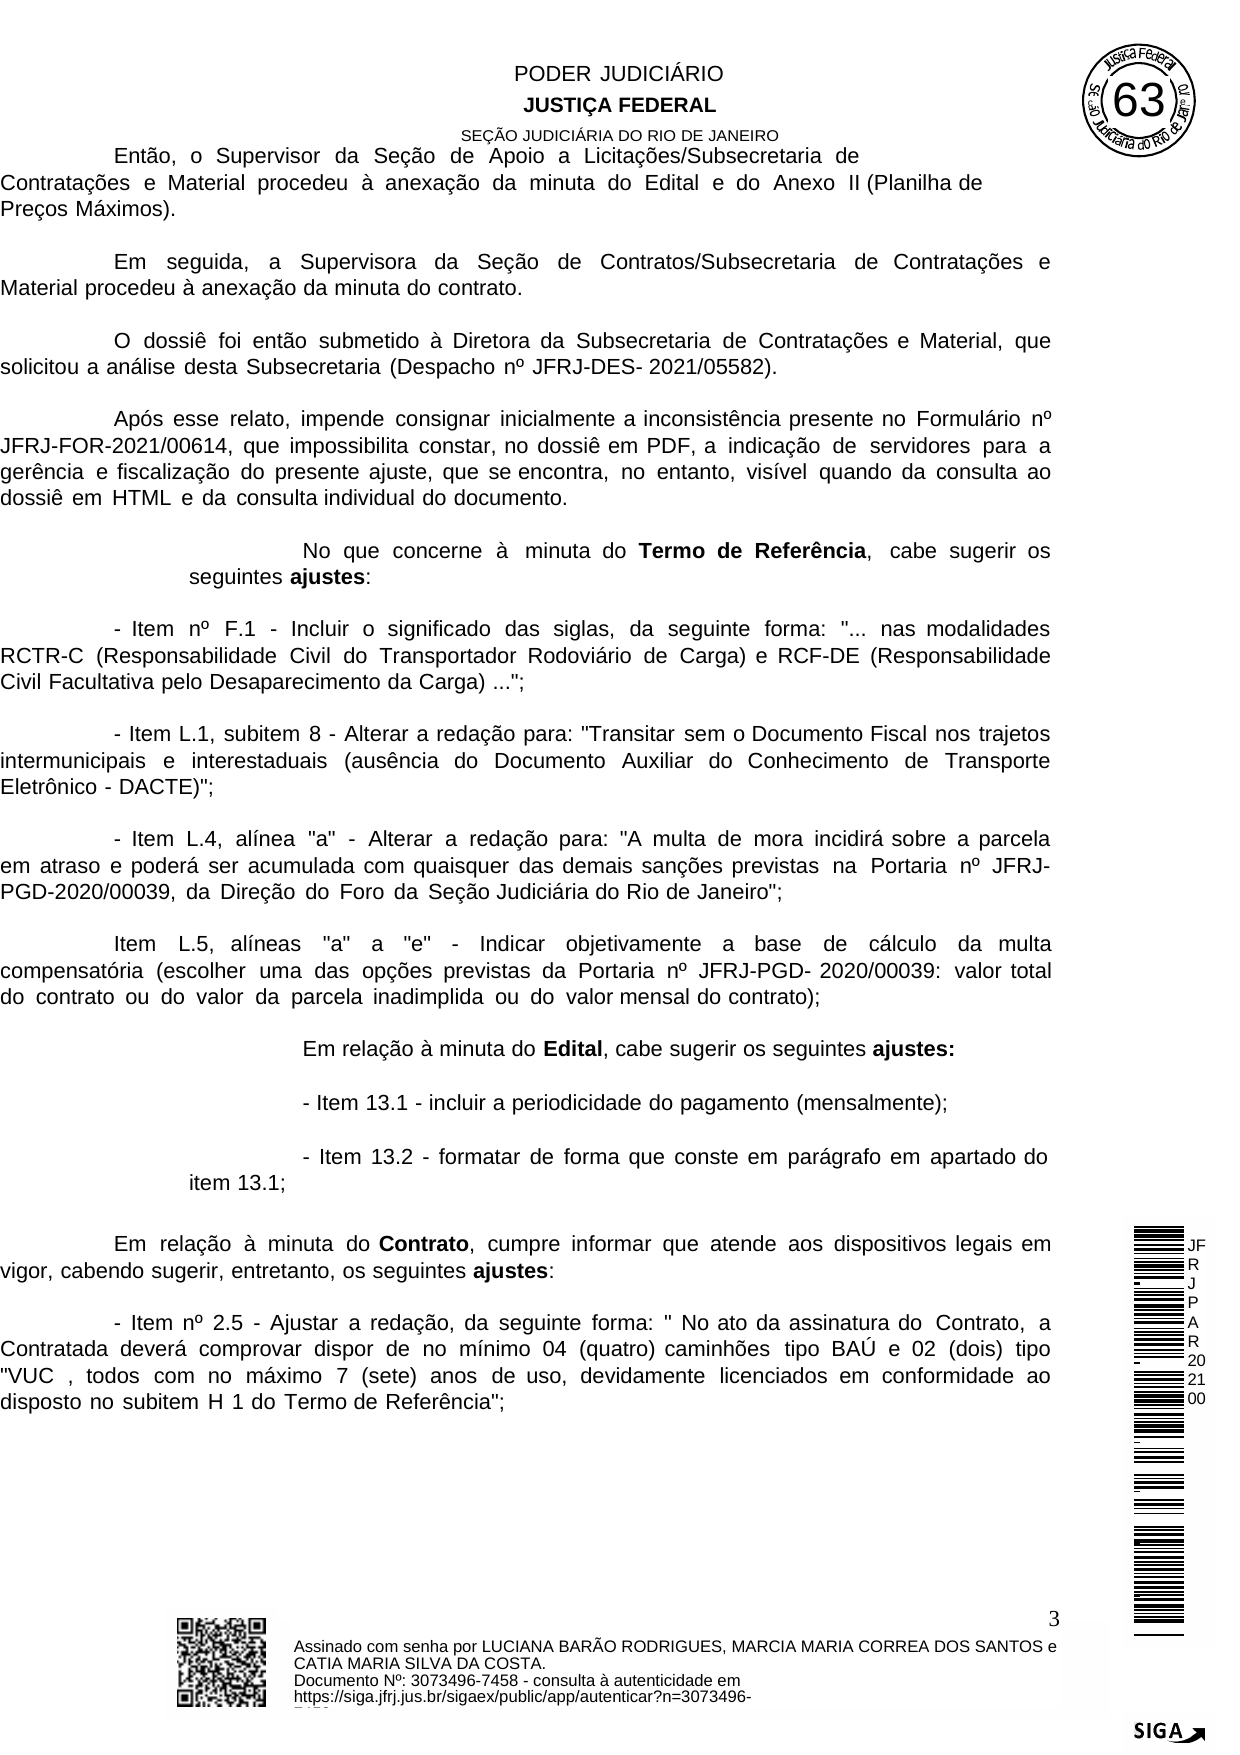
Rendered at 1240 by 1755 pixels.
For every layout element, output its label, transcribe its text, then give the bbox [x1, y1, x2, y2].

text Em seguida, a Supervisora da Seção de Contratos/Subsecretaria de Contratações e Material procedeu à anexação da minuta do contrato. [0, 249, 1051, 300]
text No que concerne à minuta do Termo de Referência, cabe sugerir os seguintes ajustes: [189, 537, 1051, 589]
text e [1180, 96, 1192, 105]
text O dossiê foi então submetido à Diretora da Subsecretaria de Contratações e Material, que solicitou a análise desta Subsecretaria (Despacho nº JFRJ-DES- 2021/05582). [0, 327, 1051, 379]
text ç [1088, 97, 1100, 106]
text Item L.5, alíneas "a" a "e" - Indicar objetivamente a base de cálculo da multa compensatória (escolher uma das opções previstas da Portaria nº JFRJ-PGD- 2020/00039: valor total do contrato ou do valor da parcela inadimplida ou do valor mensal do contrato); [0, 931, 1052, 1009]
text item 13.1; [189, 1169, 286, 1194]
text - Item 13.2 - formatar de forma que conste em parágrafo em apartado do [302, 1144, 1239, 1169]
text JFRJPAR202100466A [1187, 1236, 1206, 1408]
list Item nº F.1 - Incluir o significado das siglas, da seguinte forma: "... nas modalidades RCTR-C (Responsabilidade Civil do Transportador Rodoviário de Carga) e RCF-DE (Responsabilidade Civil Facultativa pelo Desaparecimento da Carga) ..."; [0, 616, 1051, 694]
text Após esse relato, impende consignar inicialmente a inconsistência presente no Formulário nº JFRJ-FOR-2021/00614, que impossibilita constar, no dossiê em PDF, a indicação de servidores para a gerência e fiscalização do presente ajuste, que se encontra, no entanto, visível quando da consulta ao dossiê em HTML e da consulta individual do documento. [0, 406, 1051, 510]
text Em relação à minuta do Contrato, cumpre informar que atende aos dispositivos legais em vigor, cabendo sugerir, entretanto, os seguintes ajustes: [0, 1231, 1051, 1283]
list Item 13.1 - incluir a periodicidade do pagamento (mensalmente); [302, 1089, 1239, 1115]
list Item L.4, alínea "a" - Alterar a redação para: "A multa de mora incidirá sobre a parcela em atraso e poderá ser acumulada com quaisquer das demais sanções previstas na Portaria nº JFRJ-PGD-2020/00039, da Direção do Foro da Seção Judiciária do Rio de Janeiro"; [0, 826, 1051, 904]
text Então, o Supervisor da Seção de Apoio a Licitações/Subsecretaria de [0, 146, 1239, 168]
text - Item nº 2.5 - Ajustar a redação, da seguinte forma: " No ato da assinatura do Contrato, a Contratada deverá comprovar dispor de no mínimo 04 (quatro) caminhões tipo BAÚ e 02 (dois) tipo "VUC , todos com no máximo 7 (sete) anos de uso, devidamente licenciados em conformidade ao disposto no subitem H 1 do Termo de Referência"; [0, 1310, 1051, 1414]
list Item L.1, subitem 8 - Alterar a redação para: "Transitar sem o Documento Fiscal nos trajetos intermunicipais e interestaduais (ausência do Documento Auxiliar do Conhecimento de Transporte Eletrônico - DACTE)"; [0, 721, 1051, 799]
text Em relação à minuta do Edital, cabe sugerir os seguintes ajustes: [302, 1036, 1239, 1062]
text Contratações e Material procedeu à anexação da minuta do Edital e do Anexo II (Planilha de Preços Máximos). [0, 170, 1051, 221]
